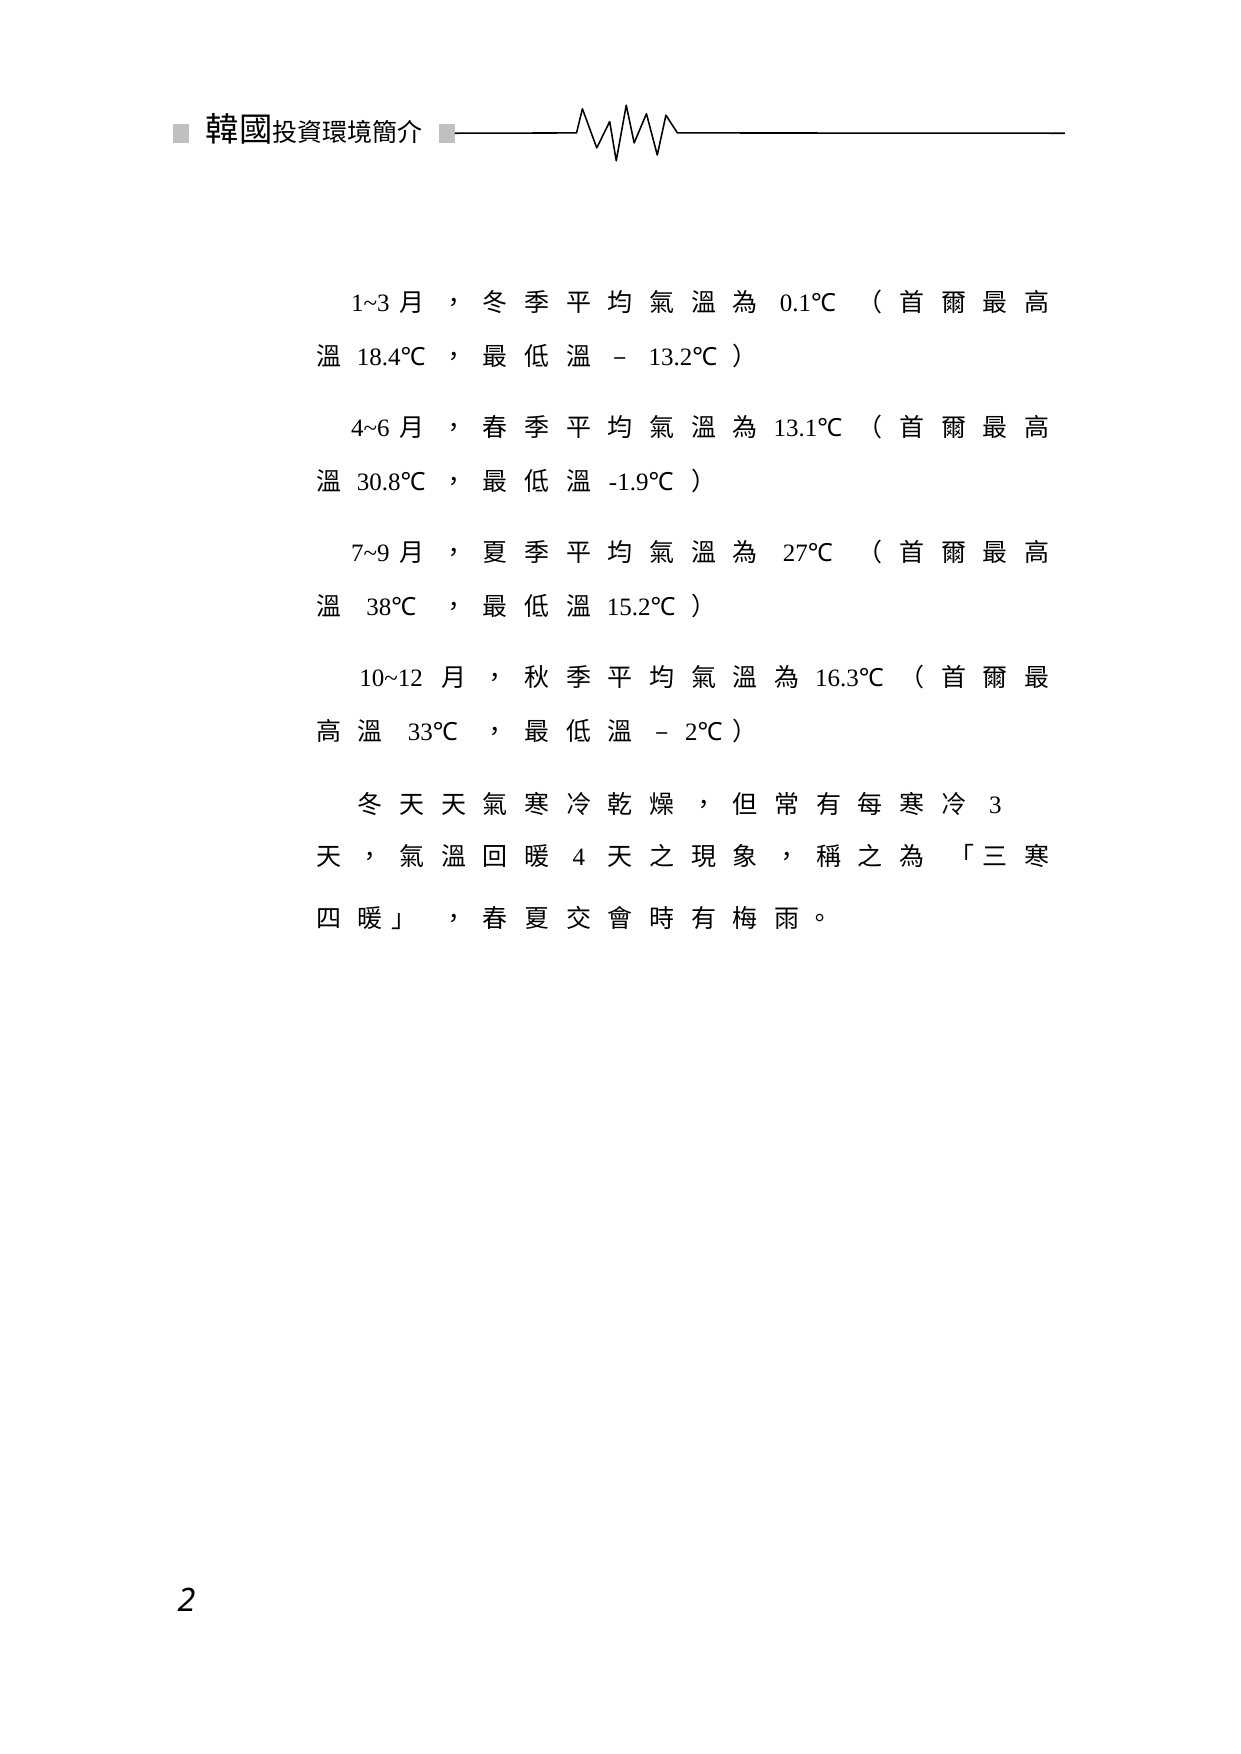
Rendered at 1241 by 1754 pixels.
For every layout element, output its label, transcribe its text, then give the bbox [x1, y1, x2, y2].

text 4~6月，春季平均氣溫為13.1℃（首爾最高溫30.8℃，最低溫-1.9℃） [281, 375, 1058, 500]
text 10~12月，秋季平均氣溫為16.3℃（首爾最高溫33℃，最低溫–2℃） [281, 625, 1058, 750]
text 冬天天氣寒冷乾燥，但常有每寒冷3天，氣溫回暖4天之現象，稱之為「三寒四暖」，春夏交會時有梅雨。 [281, 750, 1058, 938]
text 7~9月，夏季平均氣溫為27℃（首爾最高溫38℃，最低溫15.2℃） [281, 500, 1058, 625]
text 1~3月，冬季平均氣溫為0.1℃（首爾最高溫18.4℃，最低溫–13.2℃） [281, 250, 1058, 375]
